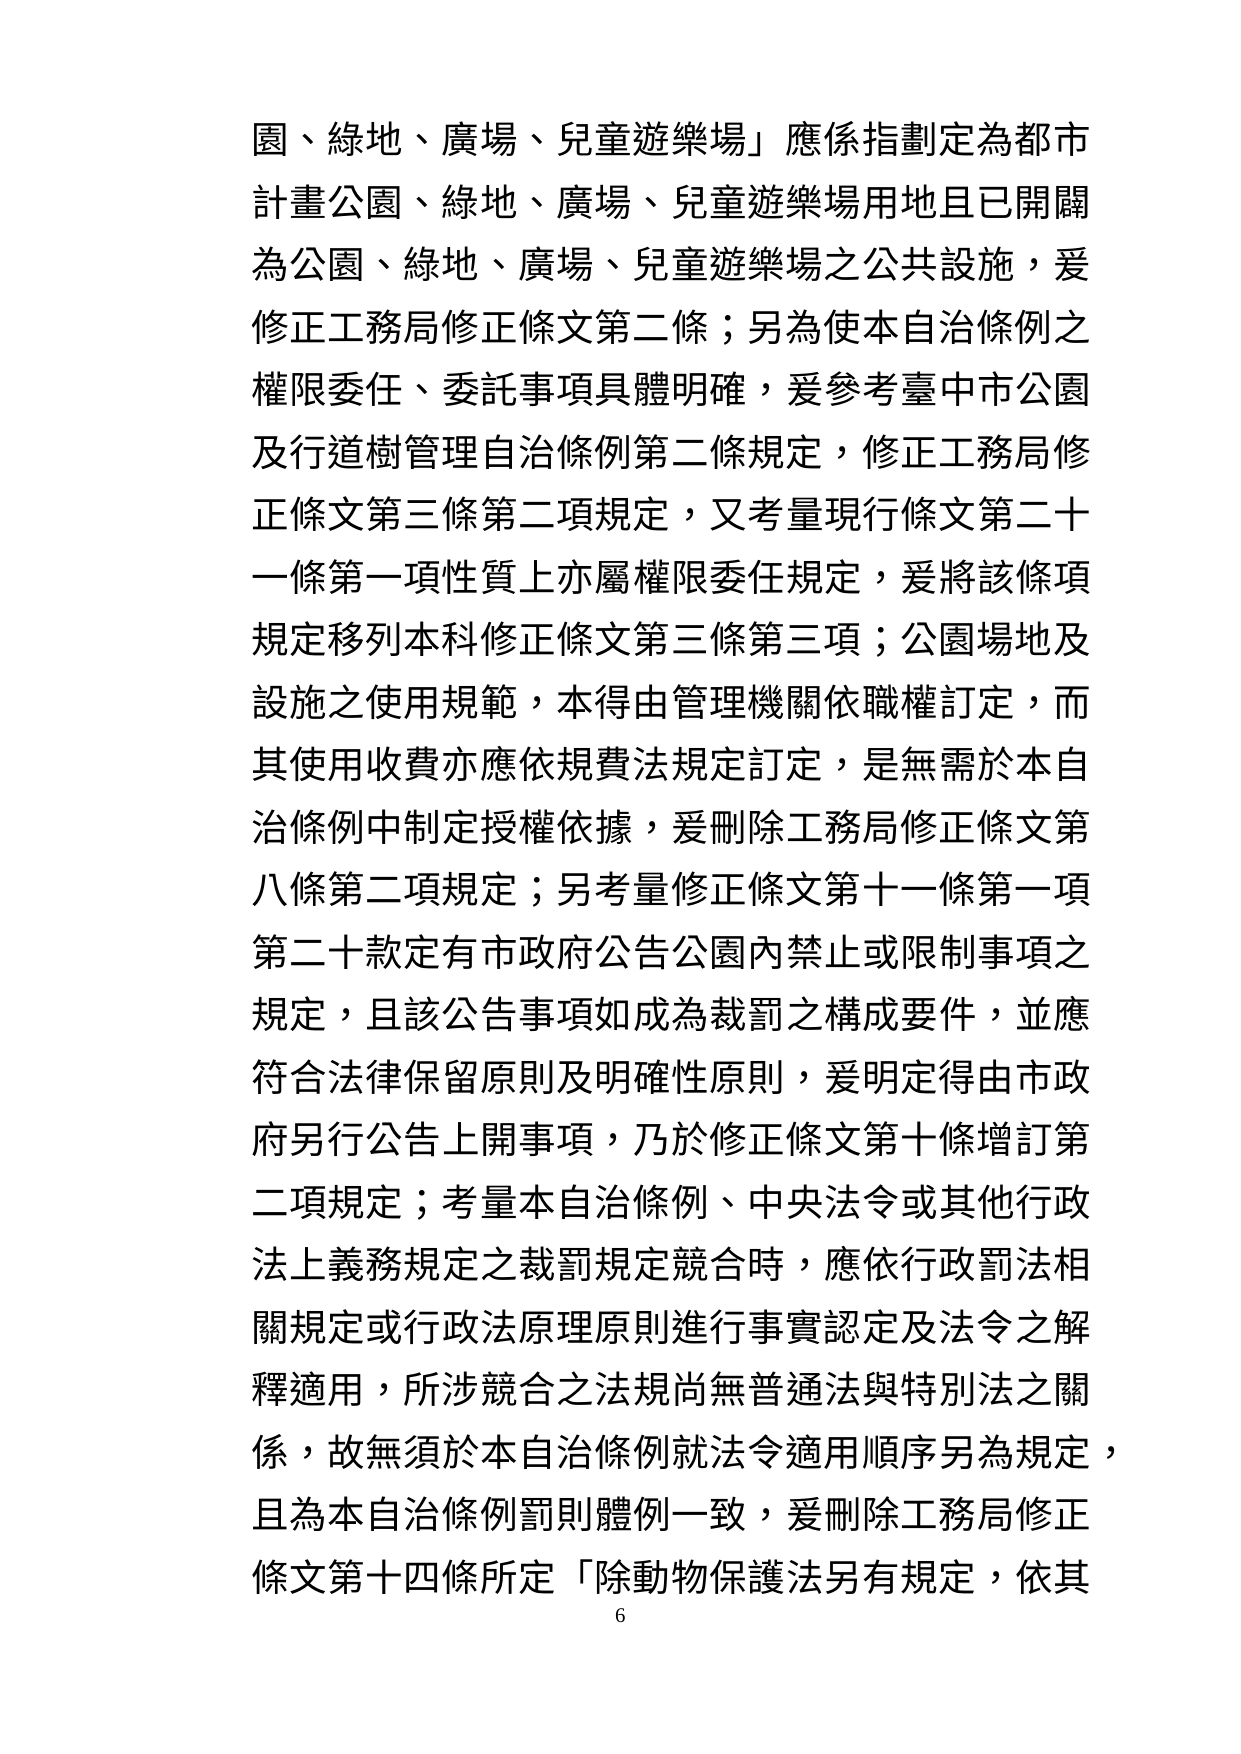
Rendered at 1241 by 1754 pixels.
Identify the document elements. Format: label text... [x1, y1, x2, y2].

text 二、上開修正條文，經核與臺北市法規標準自治條例第二十六條第一款、第二款、第四款及第五款規定：「市法規有下列情形之一者，得修正之：一 基於政策或事實之需要，有增減內容之必要者。二 因有關法規之修正或廢止而應配合修正者。……四 同一事項規定於二種以上法規，無分別存在之必要者。五 其他情形有修正必要者。」尚無不合，本科除參考本自治條例九十五年修正時之立法資料，現行條文第二條所定「依都市計畫所開闢之市管公園、綠地、廣場、兒童遊樂場」應係指劃定為都市計畫公園、綠地、廣場、兒童遊樂場用地且已開闢為公園、綠地、廣場、兒童遊樂場之公共設施，爰修正工務局修正條文第二條；另為使本自治條例之權限委任、委託事項具體明確，爰參考臺中市公園及行道樹管理自治條例第二條規定，修正工務局修正條文第三條第二項規定，又考量現行條文第二十一條第一項性質上亦屬權限委任規定，爰將該條項規定移列本科修正條文第三條第三項；公園場地及設施之使用規範，本得由管理機關依職權訂定，而其使用收費亦應依規費法規定訂定，是無需於本自治條例中制定授權依據，爰刪除工務局修正條文第八條第二項規定；另考量修正條文第十一條第一項第二十款定有市政府公告公園內禁止或限制事項之規定，且該公告事項如成為裁罰之構成要件，並應符合法律保留原則及明確性原則，爰明定得由市政府另行公告上開事項，乃於修正條文第十條增訂第二項規定；考量本自治條例、中央法令或其他行政法上義務規定之裁罰規定競合時，應依行政罰法相關規定或行政法原理原則進行事實認定及法令之解釋適用，所涉競合之法規尚無普通法與特別法之關係，故無須於本自治條例就法令適用順序另為規定，且為本自治條例罰則體例一致，爰刪除工務局修正條文第十四條所定「除動物保護法另有規定，依其規定處罰外，」；其餘就工務局修正條文及說明酌作文字修正外，擬予同意。 [177, 96, 1092, 1596]
